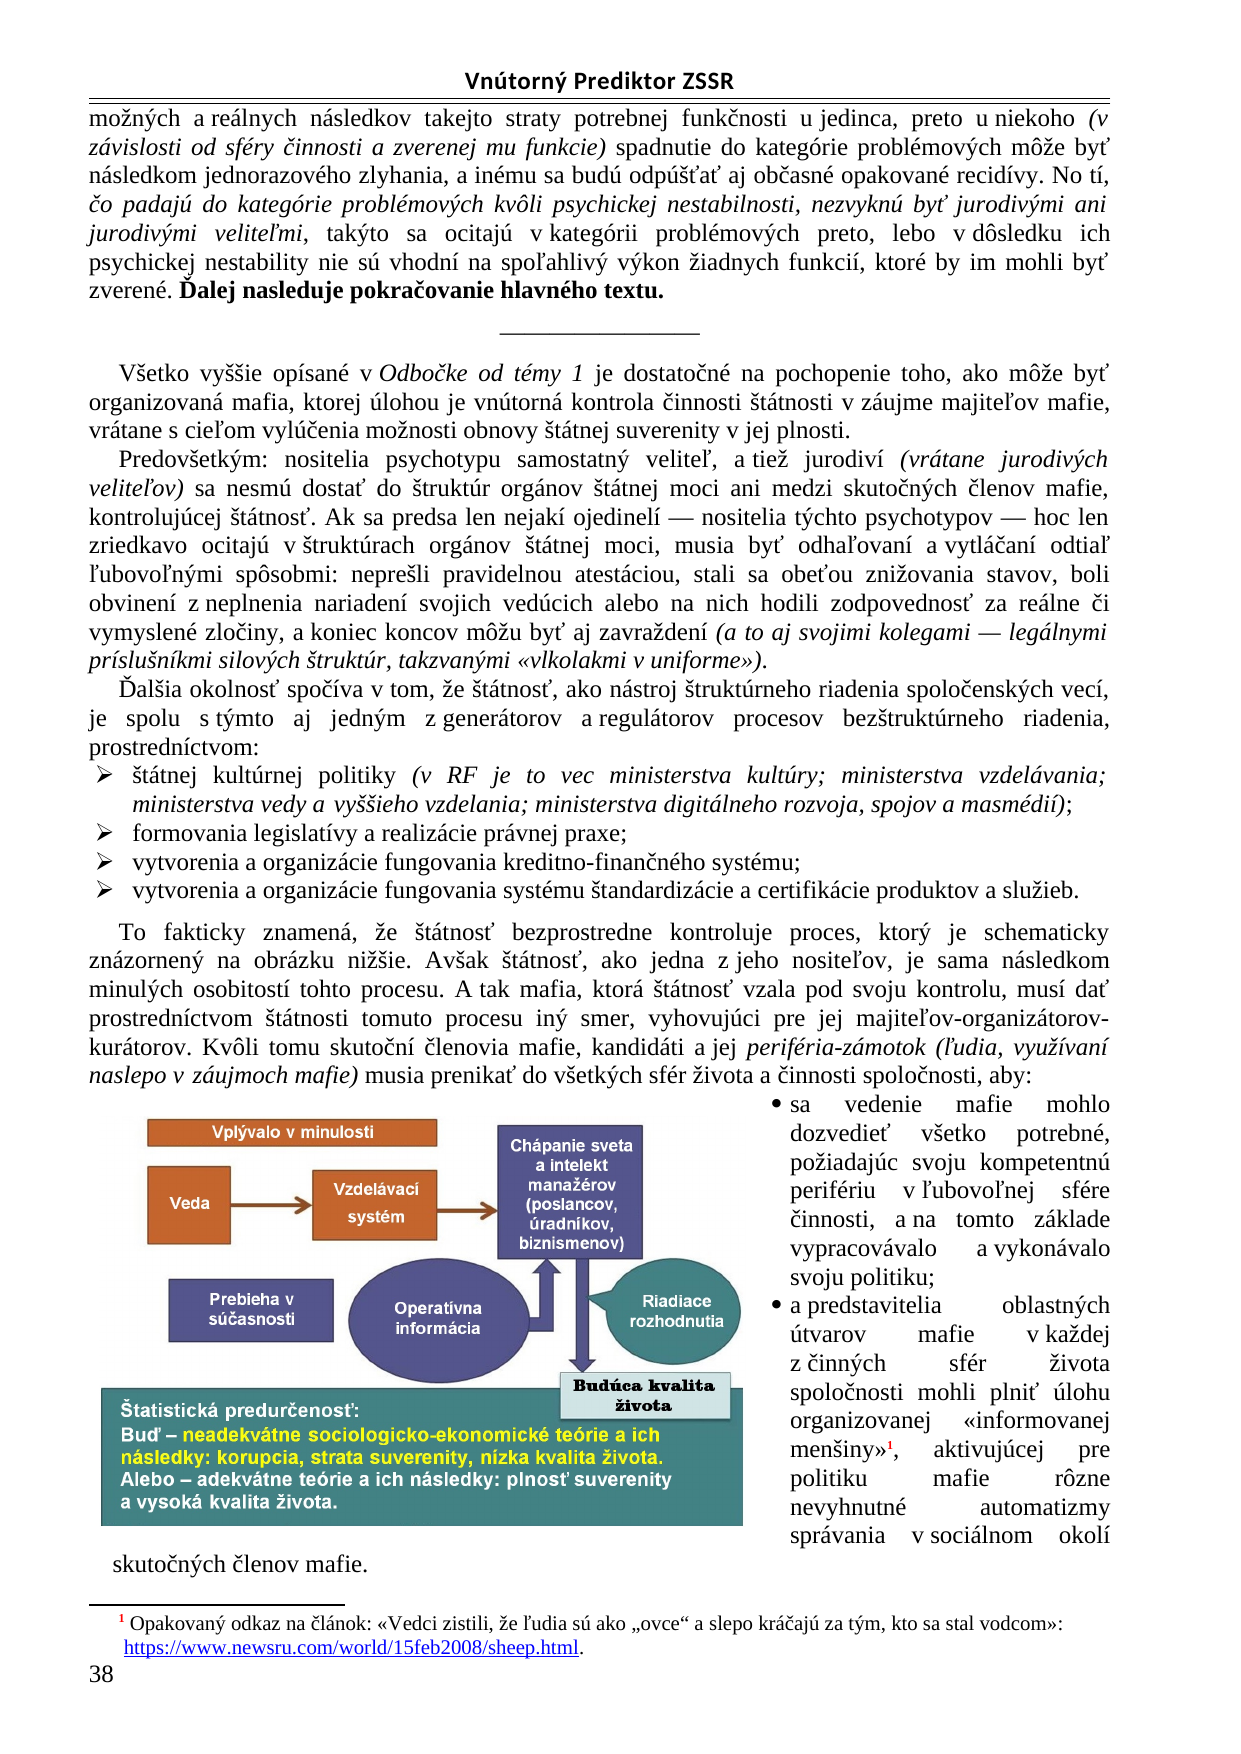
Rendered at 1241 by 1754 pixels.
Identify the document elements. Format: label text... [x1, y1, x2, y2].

list a predstavitelia oblastných útvarov mafie v každej z činných sfér života spoločnosti mohli plniť úlohu organizovanej «informovanej menšiny», aktivujúcej pre politiku mafie rôzne nevyhnutné automatizmy správania v sociálnom okolí skutočných členov mafie. [94, 1291, 1110, 1578]
text možných a reálnych následkov takejto straty potrebnej funkčnosti u jedinca, preto u niekoho (v závislosti od sféry činnosti a zverenej mu funkcie) spadnutie do kategórie problémových môže byť následkom jednorazového zlyhania, a inému sa budú odpúšťať aj občasné opakované recidívy. No tí, čo padajú do kategórie problémových kvôli psychickej nestabilnosti, nezvyknú byť jurodivými ani jurodivými veliteľmi, takýto sa ocitajú v kategórii problémových preto, lebo v dôsledku ich psychickej nestability nie sú vhodní na spoľahlivý výkon žiadnych funkcií, ktoré by im mohli byť zverené. Ďalej nasleduje pokračovanie hlavného textu. [89, 104, 1110, 304]
list sa vedenie mafie mohlo dozvedieť všetko potrebné, požiadajúc svoju kompetentnú perifériu v ľubovoľnej sfére činnosti, a na tomto základe vypracovávalo a vykonávalo svoju politiku; [94, 1089, 1110, 1528]
list formovania legislatívy a realizácie právnej praxe; [94, 818, 1110, 847]
list https://www.newsru.com/world/15feb2008/sheep.html. [89, 1635, 1110, 1659]
list vytvorenia a organizácie fungovania systému štandardizácie a certifikácie produktov a služieb. [94, 876, 1110, 904]
text Ďalšia okolnosť spočíva v tom, že štátnosť, ako nástroj štruktúrneho riadenia spoločenských vecí, je spolu s týmto aj jedným z generátorov a regulátorov procesov bezštruktúrneho riadenia, prostredníctvom: [89, 674, 1110, 761]
text Predovšetkým: nositelia psychotypu samostatný veliteľ, a tiež jurodiví (vrátane jurodivých veliteľov) sa nesmú dostať do štruktúr orgánov štátnej moci ani medzi skutočných členov mafie, kontrolujúcej štátnosť. Ak sa predsa len nejakí ojedinelí — nositelia týchto psychotypov — hoc len zriedkavo ocitajú v štruktúrach orgánov štátnej moci, musia byť odhaľovaní a vytláčaní odtiaľ ľubovoľnými spôsobmi: neprešli pravidelnou atestáciou, stali sa obeťou znižovania stavov, boli obvinení z neplnenia nariadení svojich vedúcich alebo na nich hodili zodpovednosť za reálne či vymyslené zločiny, a koniec koncov môžu byť aj zavraždení (a to aj svojimi kolegami — legálnymi príslušníkmi silových štruktúr, takzvanými «vlkolakmi v uniforme»). [89, 444, 1110, 674]
list vytvorenia a organizácie fungovania kreditno-finančného systému; [94, 847, 1110, 876]
text ———————— [89, 317, 1110, 346]
text Všetko vyššie opísané v Odbočke od témy 1 je dostatočné na pochopenie toho, ako môže byť organizovaná mafia, ktorej úlohou je vnútorná kontrola činnosti štátnosti v záujme majiteľov mafie, vrátane s cieľom vylúčenia možnosti obnovy štátnej suverenity v jej plnosti. [89, 358, 1110, 444]
list Opakovaný odkaz na článok: «Vedci zistili, že ľudia sú ako „ovce“ a slepo kráčajú za tým, kto sa stal vodcom»: [89, 1611, 1110, 1635]
picture [99, 1116, 746, 1527]
list štátnej kultúrnej politiky (v RF je to vec ministerstva kultúry; ministerstva vzdelávania; ministerstva vedy a vyššieho vzdelania; ministerstva digitálneho rozvoja, spojov a masmédií); [94, 761, 1110, 818]
text To fakticky znamená, že štátnosť bezprostredne kontroluje proces, ktorý je schematicky znázornený na obrázku nižšie. Avšak štátnosť, ako jedna z jeho nositeľov, je sama následkom minulých osobitostí tohto procesu. A tak mafia, ktorá štátnosť vzala pod svoju kontrolu, musí dať prostredníctvom štátnosti tomuto procesu iný smer, vyhovujúci pre jej majiteľov-organizátorov-kurátorov. Kvôli tomu skutoční členovia mafie, kandidáti a jej periféria-zámotok (ľudia, využívaní naslepo v záujmoch mafie) musia prenikať do všetkých sfér života a činnosti spoločnosti, aby: [89, 917, 1110, 1089]
